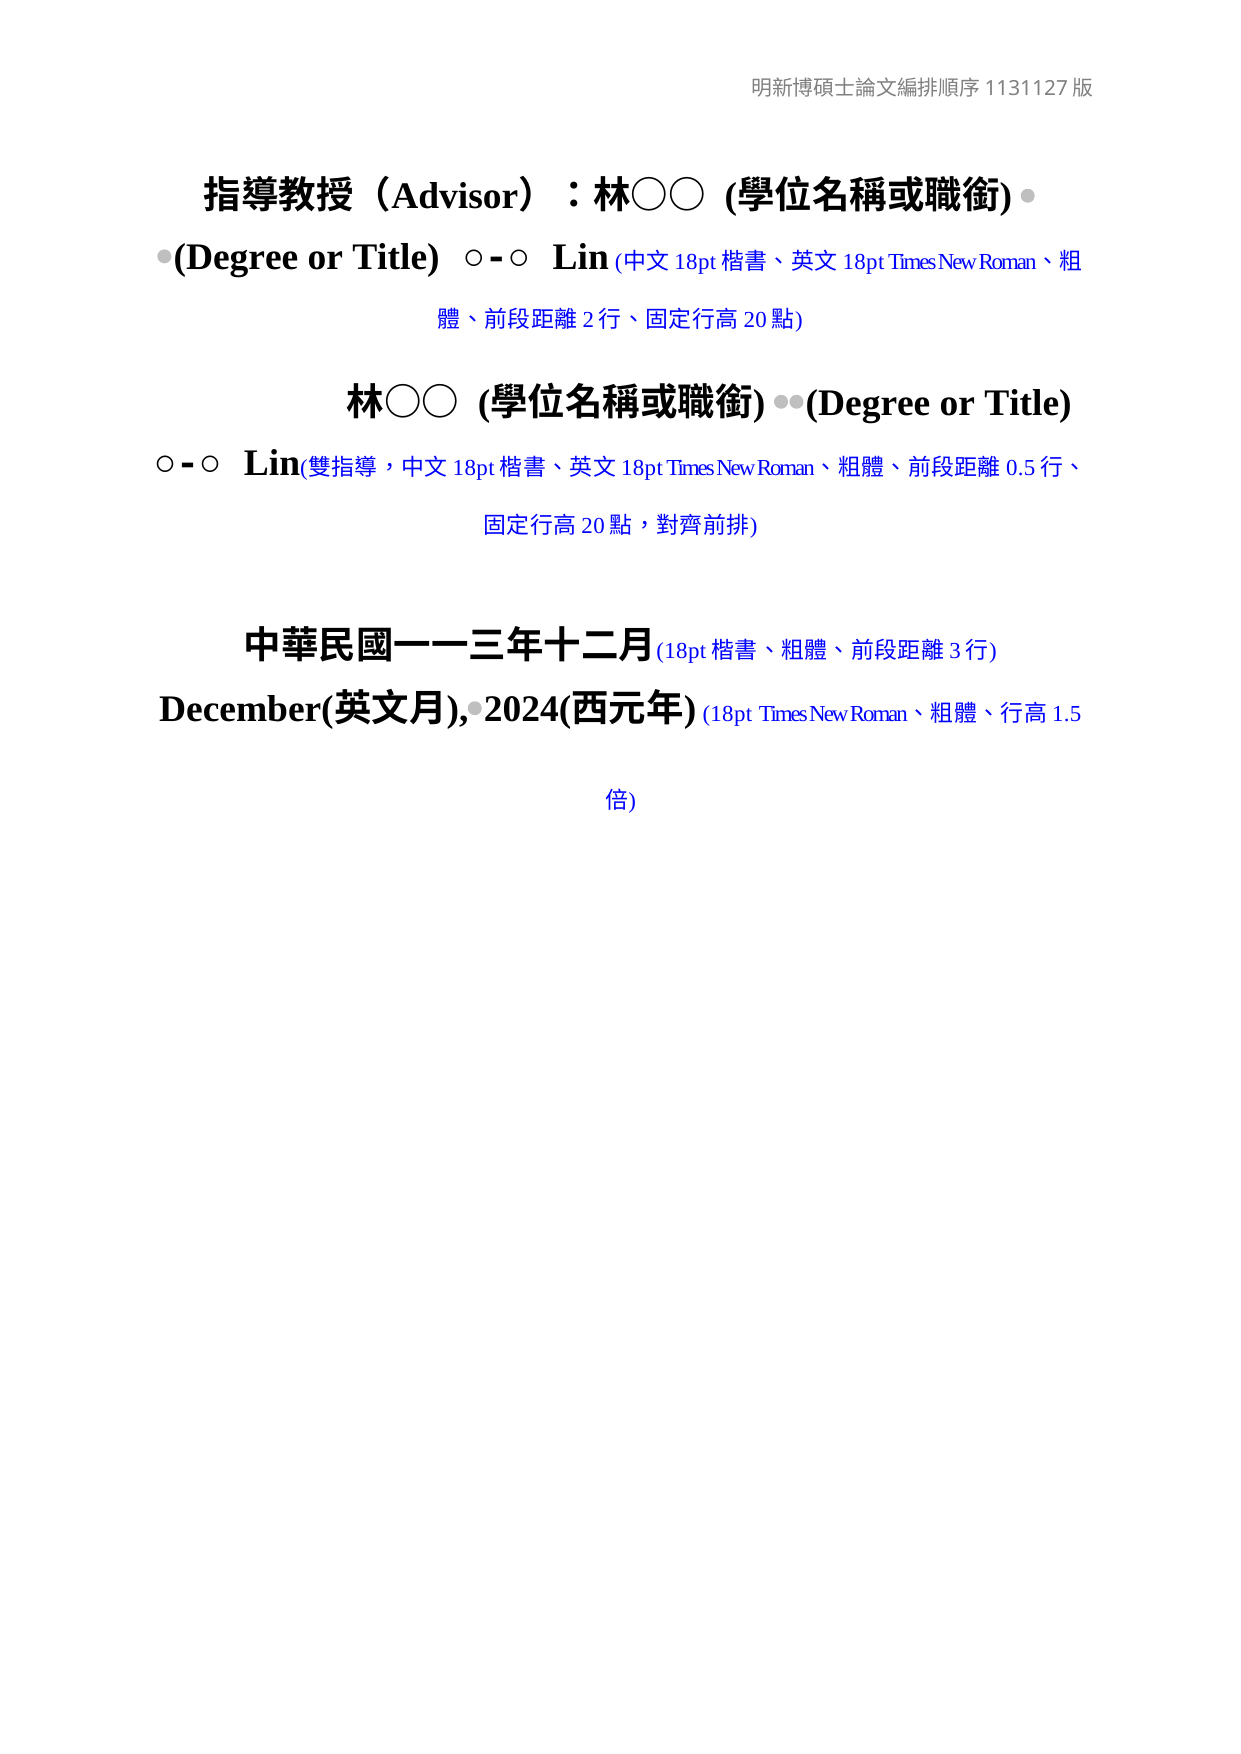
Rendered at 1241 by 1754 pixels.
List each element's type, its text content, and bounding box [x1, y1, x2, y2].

text 指導教授（Advisor）：林○○ (學位名稱或職銜) (Degree or Title) ○-○ Lin (中文18pt楷書、英文18pt Times New Roman、粗體、前段距離2行、固定行高20點) [148, 151, 1092, 338]
text December(英文月),2024(西元年) (18pt Times New Roman、粗體、行高1.5倍) [148, 663, 1092, 819]
text 林○○ (學位名稱或職銜) (Degree or Title) ○-○ Lin(雙指導，中文18pt楷書、英文18pt Times New Roman、粗體、前段距離0.5行、固定行高20點，對齊前排) [148, 357, 1092, 544]
text 中華民國一一三年十二月(18pt楷書、粗體、前段距離3行) [148, 601, 1092, 663]
